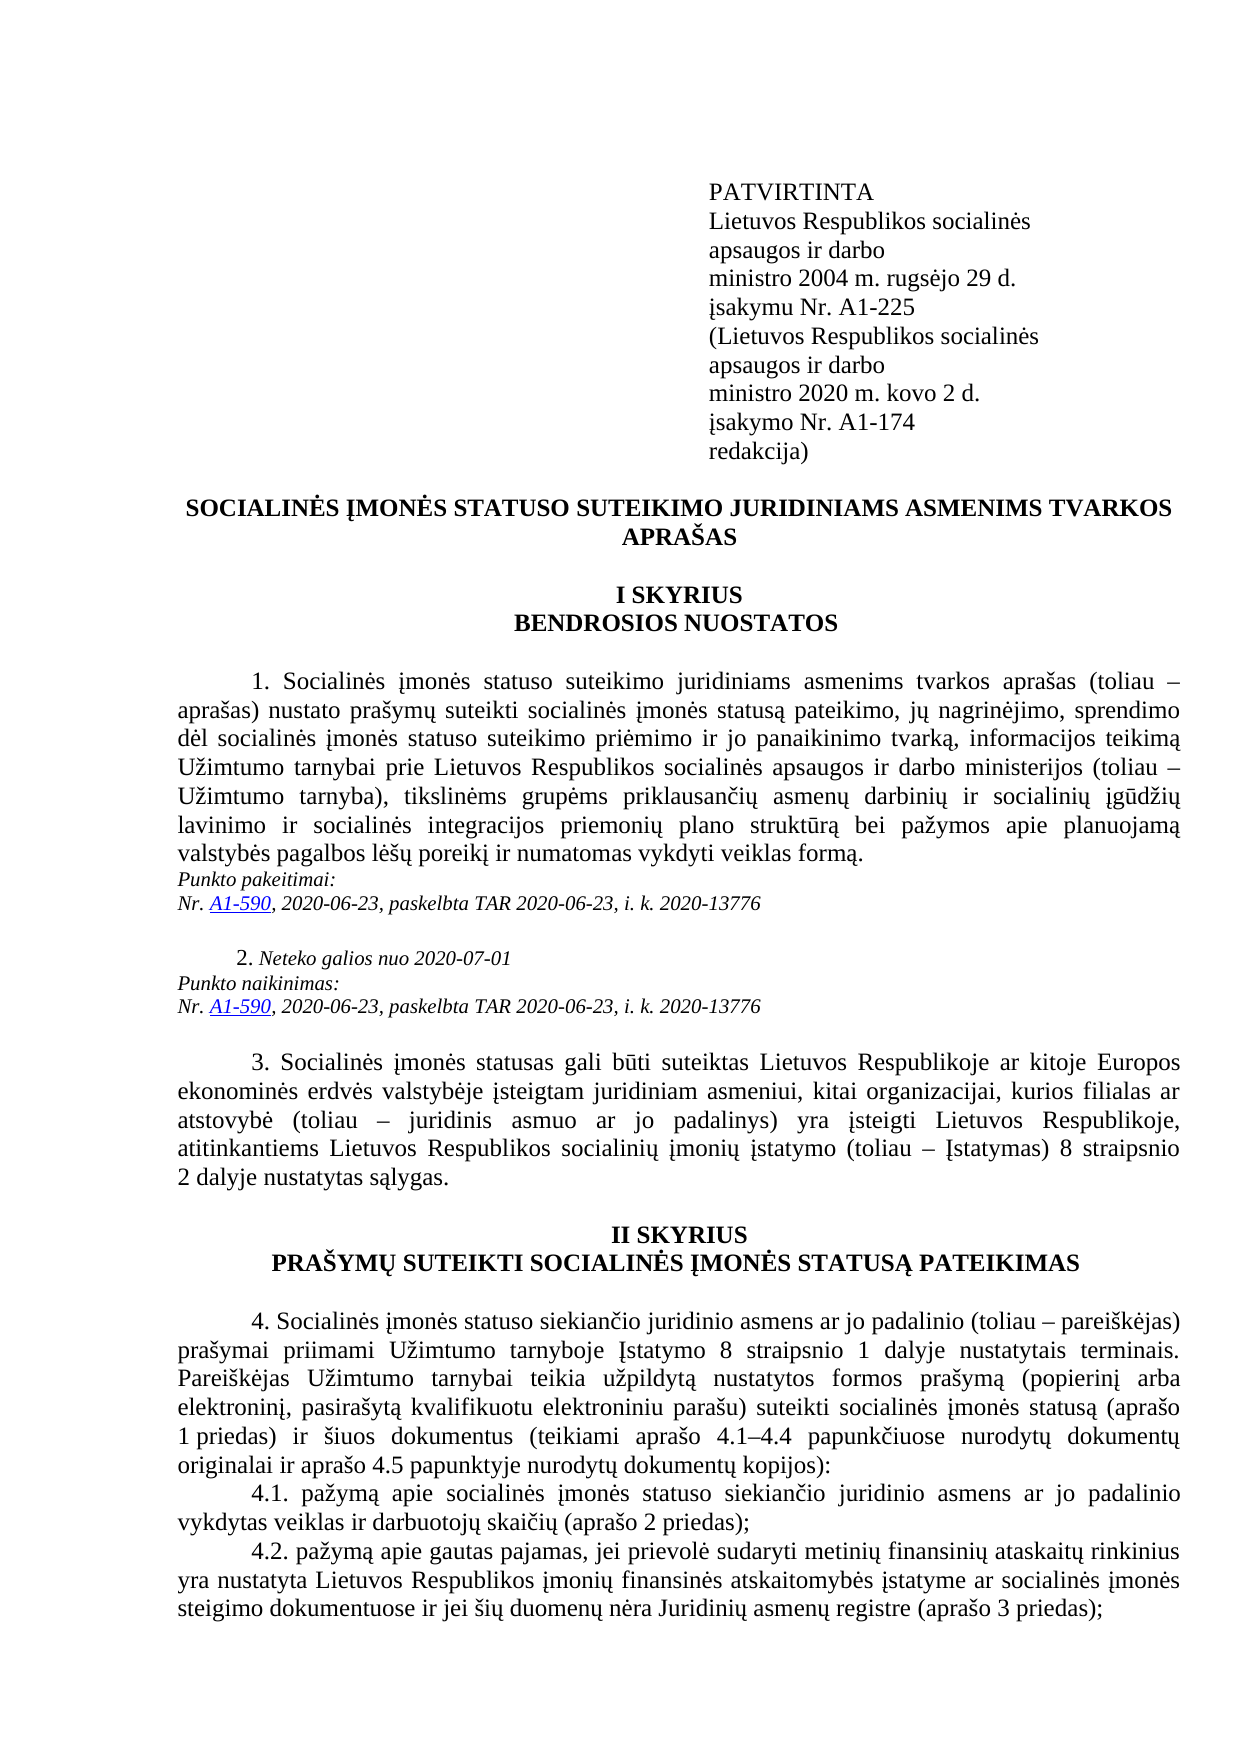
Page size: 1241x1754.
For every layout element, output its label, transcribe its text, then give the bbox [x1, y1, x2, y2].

text 2. Neteko galios nuo 2020-07-01 [177, 944, 1181, 970]
text įsakymo Nr. A1-174 [177, 407, 1181, 436]
text Nr. A1-590, 2020-06-23, paskelbta TAR 2020-06-23, i. k. 2020-13776 [177, 994, 1181, 1018]
text BENDROSIOS NUOSTATOS [177, 608, 1181, 637]
text II skyrius [177, 1220, 1181, 1248]
text 1. Socialinės įmonės statuso suteikimo juridiniams asmenims tvarkos aprašas (toliau – aprašas) nustato prašymų suteikti socialinės įmonės statusą pateikimo, jų nagrinėjimo, sprendimo dėl socialinės įmonės statuso suteikimo priėmimo ir jo panaikinimo tvarką, informacijos teikimą Užimtumo tarnybai prie Lietuvos Respublikos socialinės apsaugos ir darbo ministerijos (toliau – Užimtumo tarnyba), tikslinėms grupėms priklausančių asmenų darbinių ir socialinių įgūdžių lavinimo ir socialinės integracijos priemonių plano struktūrą bei pažymos apie planuojamą valstybės pagalbos lėšų poreikį ir numatomas vykdyti veiklas formą. [177, 666, 1181, 867]
text ministro 2004 m. rugsėjo 29 d. [177, 263, 1181, 292]
text redakcija) [177, 436, 1181, 465]
text 4.2. pažymą apie gautas pajamas, jei prievolė sudaryti metinių finansinių ataskaitų rinkinius yra nustatyta Lietuvos Respublikos įmonių finansinės atskaitomybės įstatyme ar socialinės įmonės steigimo dokumentuose ir jei šių duomenų nėra Juridinių asmenų registre (aprašo 3 priedas); [177, 1536, 1181, 1622]
text 4. Socialinės įmonės statuso siekiančio juridinio asmens ar jo padalinio (toliau – pareiškėjas) prašymai priimami Užimtumo tarnyboje Įstatymo 8 straipsnio 1 dalyje nustatytais terminais. Pareiškėjas Užimtumo tarnybai teikia užpildytą nustatytos formos prašymą (popierinį arba elektroninį, pasirašytą kvalifikuotu elektroniniu parašu) suteikti socialinės įmonės statusą (aprašo 1 priedas) ir šiuos dokumentus (teikiami aprašo 4.1‒4.4 papunkčiuose nurodytų dokumentų originalai ir aprašo 4.5 papunktyje nurodytų dokumentų kopijos): [177, 1306, 1181, 1478]
text 4.1. pažymą apie socialinės įmonės statuso siekiančio juridinio asmens ar jo padalinio vykdytas veiklas ir darbuotojų skaičių (aprašo 2 priedas); [177, 1478, 1181, 1536]
text Punkto pakeitimai: [177, 867, 1181, 891]
text PRAŠYMŲ SUTEIKTI SOCIALINĖS ĮMONĖS STATUSĄ PATEIKIMAS [177, 1248, 1181, 1277]
text apsaugos ir darbo [177, 235, 1181, 263]
text ministro 2020 m. kovo 2 d. [177, 378, 1181, 407]
text Punkto naikinimas: [177, 970, 1181, 994]
text I SKYRIUS [177, 580, 1181, 608]
text 3. Socialinės įmonės statusas gali būti suteiktas Lietuvos Respublikoje ar kitoje Europos ekonominės erdvės valstybėje įsteigtam juridiniam asmeniui, kitai organizacijai, kurios filialas ar atstovybė (toliau – juridinis asmuo ar jo padalinys) yra įsteigti Lietuvos Respublikoje, atitinkantiems Lietuvos Respublikos socialinių įmonių įstatymo (toliau – Įstatymas) 8 straipsnio 2 dalyje nustatytas sąlygas. [177, 1047, 1181, 1191]
text (Lietuvos Respublikos socialinės [177, 321, 1181, 350]
text apsaugos ir darbo [177, 350, 1181, 378]
text Nr. A1-590, 2020-06-23, paskelbta TAR 2020-06-23, i. k. 2020-13776 [177, 891, 1181, 915]
text socialinės įmonės statuso suteikimo juridiniams asmenims tvarkos aprašas [177, 493, 1181, 551]
text Lietuvos Respublikos socialinės [177, 206, 1181, 235]
text PATVIRTINTA [177, 177, 1181, 206]
text įsakymu Nr. A1-225 [177, 292, 1181, 321]
